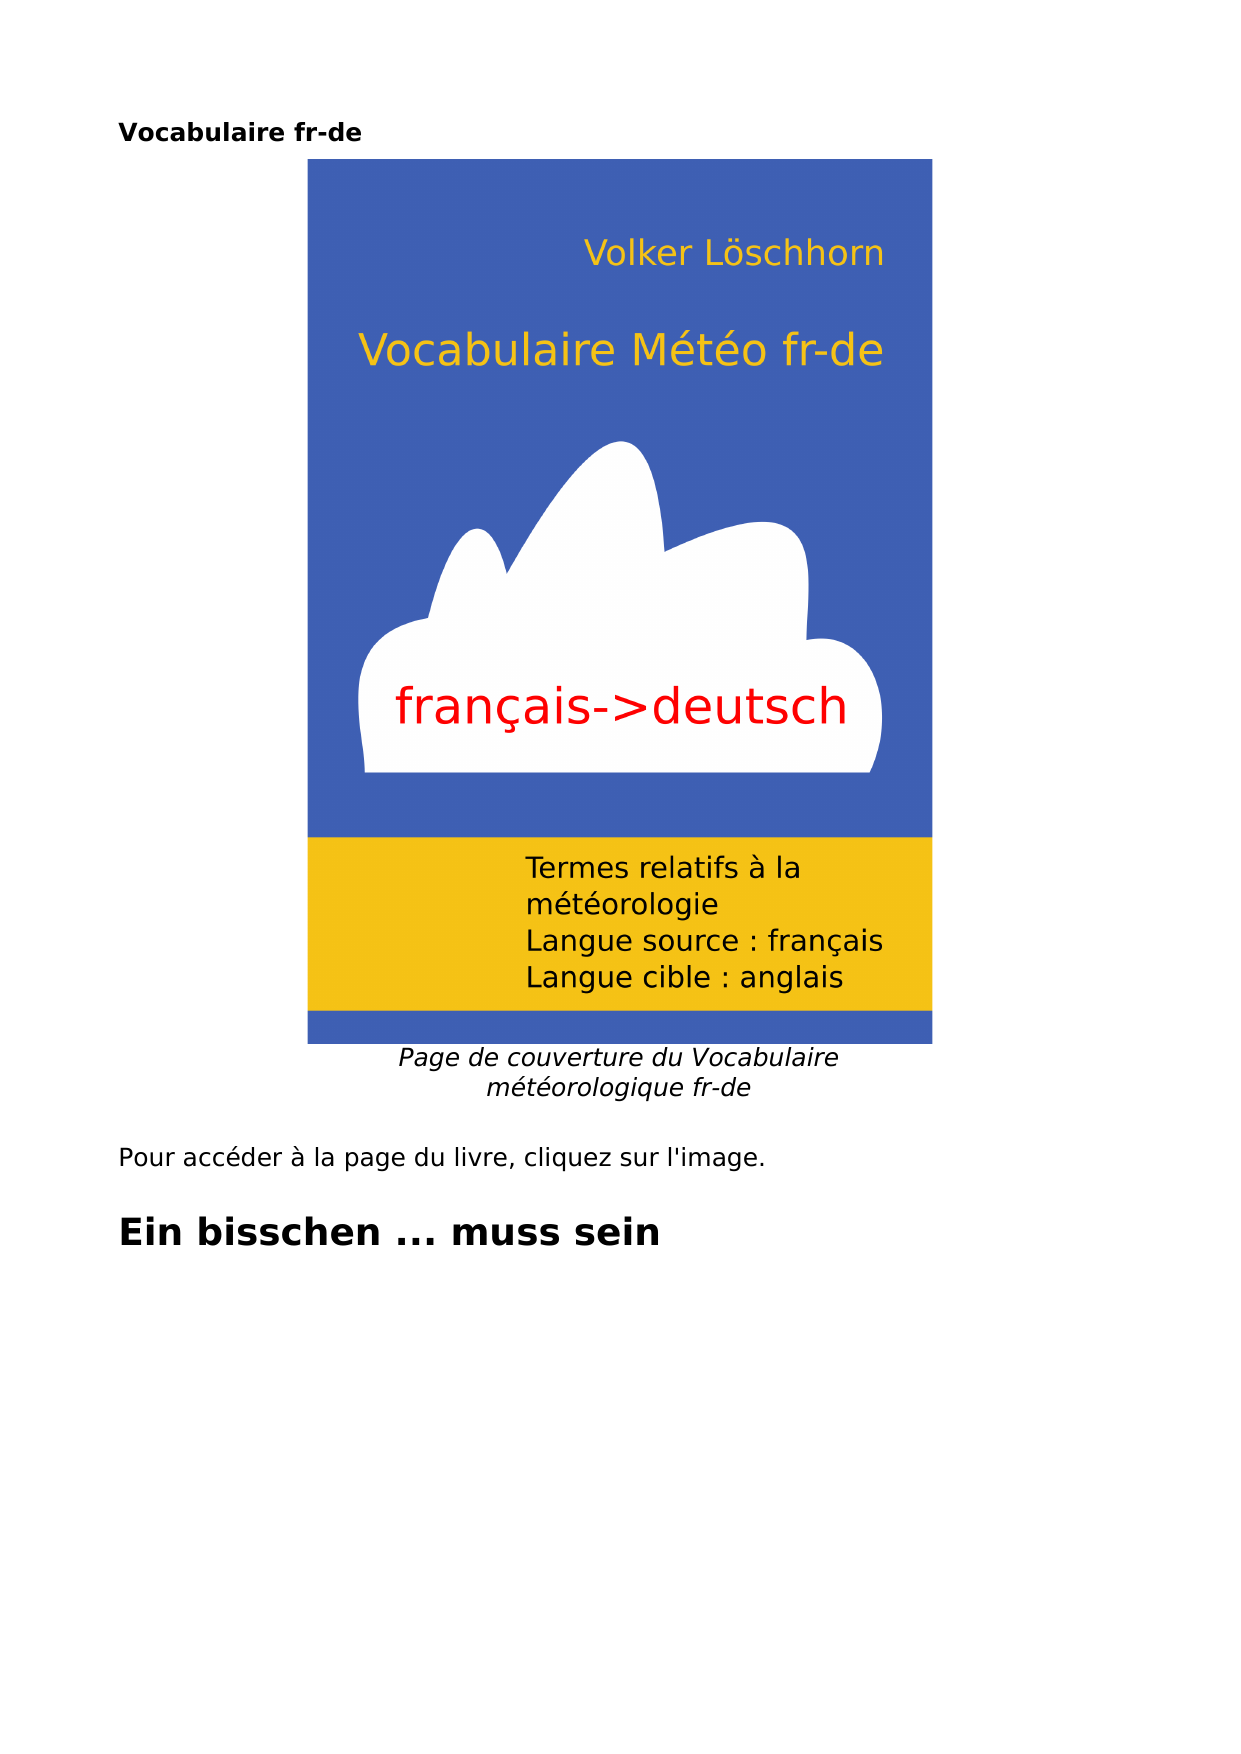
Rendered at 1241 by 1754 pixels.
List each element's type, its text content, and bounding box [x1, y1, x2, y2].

text Pour accéder à la page du livre, cliquez sur l'image. [118, 1144, 1122, 1173]
picture [307, 159, 933, 1044]
text Page de couverture du Vocabulaire météorologique fr-de [308, 1044, 933, 1102]
subtitle Ein bisschen ... muss sein [118, 1210, 1122, 1254]
subtitle Vocabulaire fr-de [118, 118, 1122, 147]
